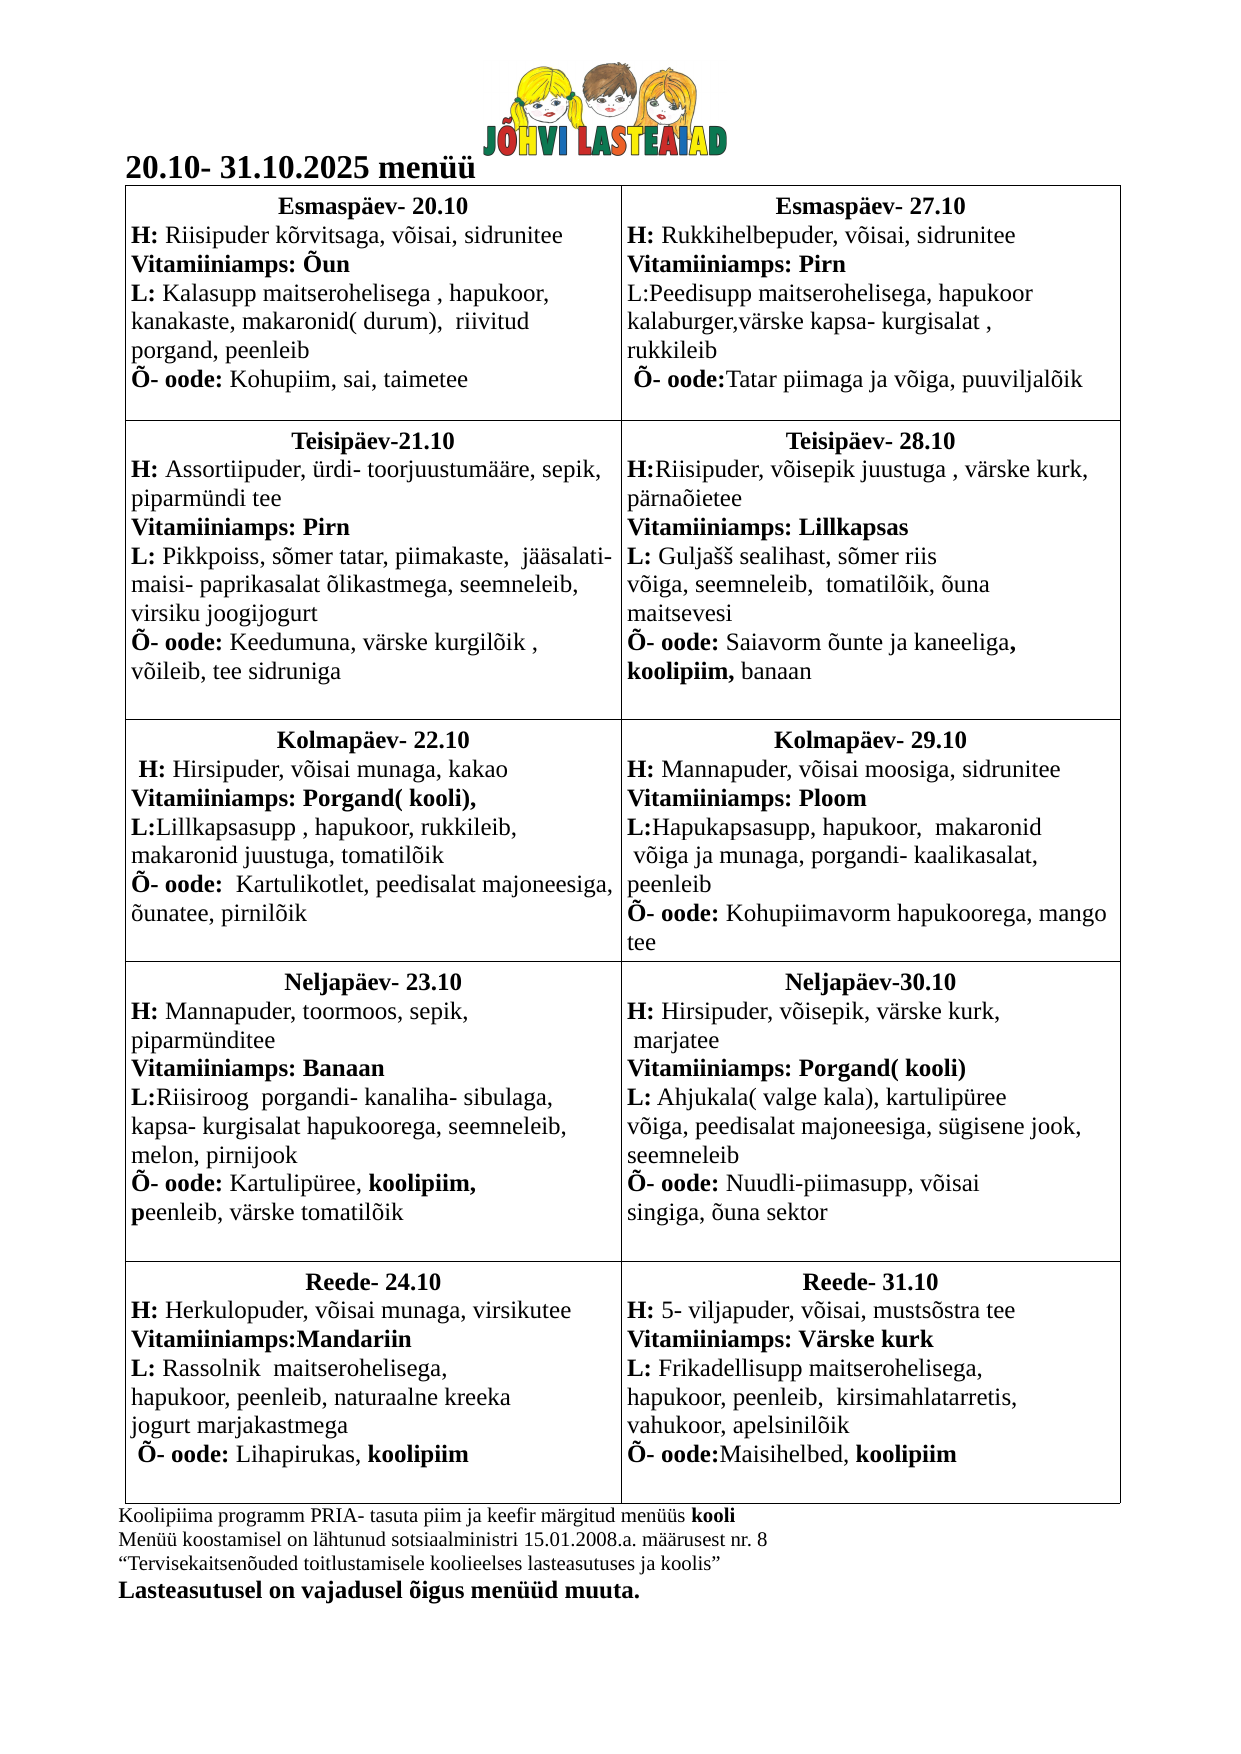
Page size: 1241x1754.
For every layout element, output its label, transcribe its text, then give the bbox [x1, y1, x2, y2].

table_cell Teisipäev- 28.10 H:Riisipuder, võisepik juustuga , värske kurk, pärnaõietee Vitamiiniamps: Lillkapsas L: Guljašš sealihast, sõmer riis võiga, seemneleib, tomatilõik, õuna maitsevesi Õ- oode: Saiavorm õunte ja kaneeliga, koolipiim, banaan [622, 421, 1120, 719]
text “Tervisekaitsenõuded toitlustamisele koolieelses lasteasutuses ja koolis” [118, 1551, 1122, 1575]
text Koolipiima programm PRIA- tasuta piim ja keefir märgitud menüüs kooli [118, 1503, 1122, 1527]
table_header Esmaspäev- 27.10 H: Rukkihelbepuder, võisai, sidrunitee Vitamiiniamps: Pirn L:Peedisupp maitserohelisega, hapukoor kalaburger,värske kapsa- kurgisalat , rukkileib Õ- oode:Tatar piimaga ja võiga, puuviljalõik [622, 186, 1120, 419]
text Lasteasutusel on vajadusel õigus menüüd muuta. [118, 1575, 1122, 1604]
table_cell Teisipäev-21.10 H: Assortiipuder, ürdi- toorjuustumääre, sepik, piparmündi tee Vitamiiniamps: Pirn L: Pikkpoiss, sõmer tatar, piimakaste, jääsalati- maisi- paprikasalat õlikastmega, seemneleib, virsiku joogijogurt Õ- oode: Keedumuna, värske kurgilõik , võileib, tee sidruniga [126, 421, 621, 719]
table_cell Reede- 31.10 H: 5- viljapuder, võisai, mustsõstra tee Vitamiiniamps: Värske kurk L: Frikadellisupp maitserohelisega, hapukoor, peenleib, kirsimahlatarretis, vahukoor, apelsinilõik Õ- oode:Maisihelbed, koolipiim [622, 1262, 1120, 1502]
table_cell Reede- 24.10 H: Herkulopuder, võisai munaga, virsikutee Vitamiiniamps:Mandariin L: Rassolnik maitserohelisega, hapukoor, peenleib, naturaalne kreeka jogurt marjakastmega Õ- oode: Lihapirukas, koolipiim [126, 1262, 621, 1502]
table_cell Neljapäev-30.10 H: Hirsipuder, võisepik, värske kurk, marjatee Vitamiiniamps: Porgand( kooli) L: Ahjukala( valge kala), kartulipüree võiga, peedisalat majoneesiga, sügisene jook, seemneleib Õ- oode: Nuudli-piimasupp, võisai singiga, õuna sektor [622, 962, 1120, 1261]
table_cell Kolmapäev- 29.10 H: Mannapuder, võisai moosiga, sidrunitee Vitamiiniamps: Ploom L:Hapukapsasupp, hapukoor, makaronid võiga ja munaga, porgandi- kaalikasalat, peenleib Õ- oode: Kohupiimavorm hapukoorega, mango tee [622, 720, 1120, 961]
text 20.10- 31.10.2025 menüü [118, 147, 1122, 185]
table_header Esmaspäev- 20.10 H: Riisipuder kõrvitsaga, võisai, sidrunitee Vitamiiniamps: Õun L: Kalasupp maitserohelisega , hapukoor, kanakaste, makaronid( durum), riivitud porgand, peenleib Õ- oode: Kohupiim, sai, taimetee [126, 186, 621, 419]
table_cell Neljapäev- 23.10 H: Mannapuder, toormoos, sepik, piparmünditee Vitamiiniamps: Banaan L:Riisiroog porgandi- kanaliha- sibulaga, kapsa- kurgisalat hapukoorega, seemneleib, melon, pirnijook Õ- oode: Kartulipüree, koolipiim, peenleib, värske tomatilõik [126, 962, 621, 1261]
picture [483, 60, 727, 156]
text Menüü koostamisel on lähtunud sotsiaalministri 15.01.2008.a. määrusest nr. 8 [118, 1527, 1122, 1551]
table_cell Kolmapäev- 22.10 H: Hirsipuder, võisai munaga, kakao Vitamiiniamps: Porgand( kooli), L:Lillkapsasupp , hapukoor, rukkileib, makaronid juustuga, tomatilõik Õ- oode: Kartulikotlet, peedisalat majoneesiga, õunatee, pirnilõik [126, 720, 621, 961]
